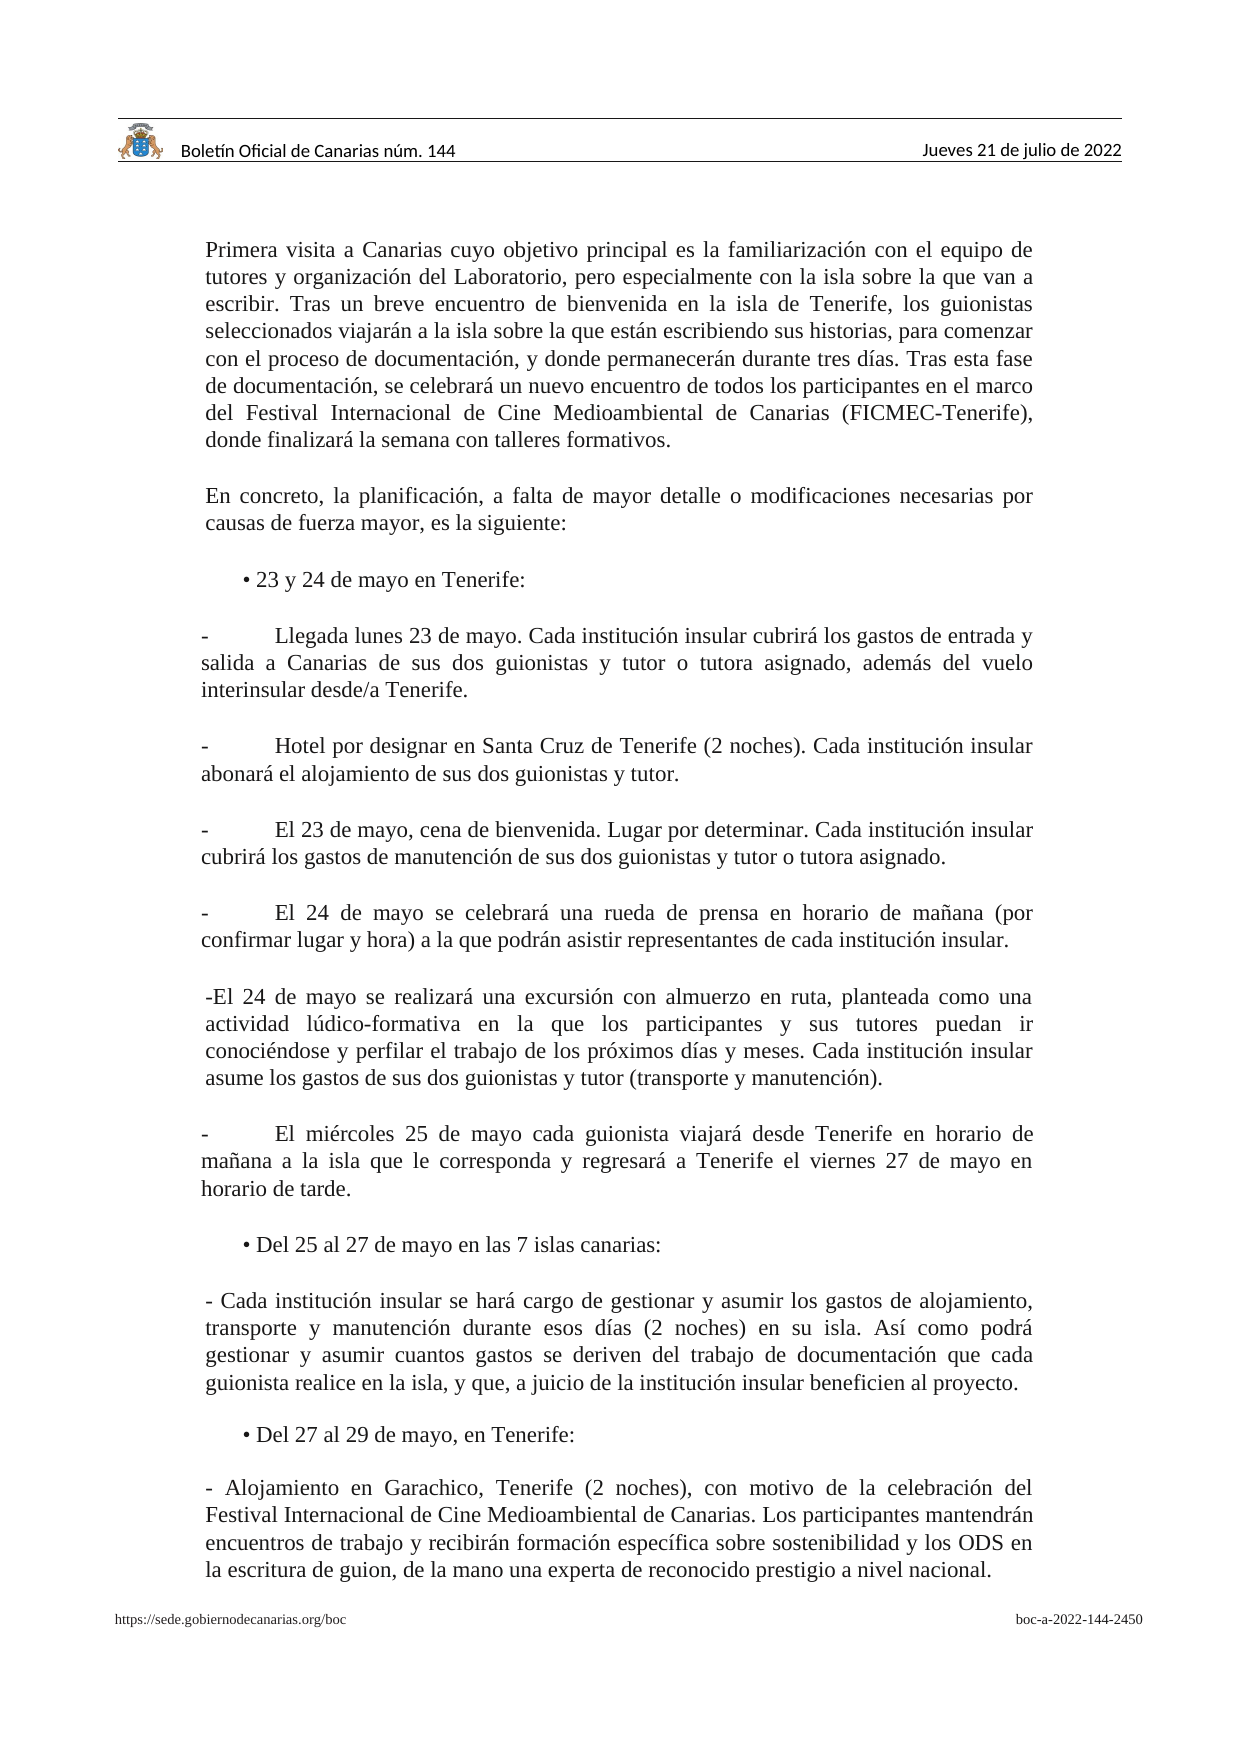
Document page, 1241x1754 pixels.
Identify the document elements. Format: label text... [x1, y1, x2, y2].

text -El 24 de mayo se realizará una excursión con almuerzo en ruta, planteada como una actividad lúdico-formativa en la que los participantes y sus tutores puedan ir conociéndose y perfilar el trabajo de los próximos días y meses. Cada institución insular asume los gastos de sus dos guionistas y tutor (transporte y manutención). [205, 983, 1034, 1090]
text • 23 y 24 de mayo en Tenerife: [242, 566, 1034, 592]
text - Alojamiento en Garachico, Tenerife (2 noches), con motivo de la celebración del Festival Internacional de Cine Medioambiental de Canarias. Los participantes mantendrán encuentros de trabajo y recibirán formación específica sobre sostenibilidad y los ODS en la escritura de guion, de la mano una experta de reconocido prestigio a nivel nacional. [205, 1474, 1034, 1582]
text - Cada institución insular se hará cargo de gestionar y asumir los gastos de alojamiento, transporte y manutención durante esos días (2 noches) en su isla. Así como podrá gestionar y asumir cuantos gastos se deriven del trabajo de documentación que cada guionista realice en la isla, y que, a juicio de la institución insular beneficien al proyecto. [205, 1287, 1034, 1395]
list El 23 de mayo, cena de bienvenida. Lugar por determinar. Cada institución insular cubrirá los gastos de manutención de sus dos guionistas y tutor o tutora asignado. [201, 816, 1034, 869]
text • Del 27 al 29 de mayo, en Tenerife: [242, 1422, 1034, 1448]
text • Del 25 al 27 de mayo en las 7 islas canarias: [242, 1231, 1034, 1257]
list El 24 de mayo se celebrará una rueda de prensa en horario de mañana (por confirmar lugar y hora) a la que podrán asistir representantes de cada institución insular. [201, 899, 1034, 953]
text En concreto, la planificación, a falta de mayor detalle o modificaciones necesarias por causas de fuerza mayor, es la siguiente: [205, 482, 1034, 536]
text Primera visita a Canarias cuyo objetivo principal es la familiarización con el equipo de tutores y organización del Laboratorio, pero especialmente con la isla sobre la que van a escribir. Tras un breve encuentro de bienvenida en la isla de Tenerife, los guionistas seleccionados viajarán a la isla sobre la que están escribiendo sus historias, para comenzar con el proceso de documentación, y donde permanecerán durante tres días. Tras esta fase de documentación, se celebrará un nuevo encuentro de todos los participantes en el marco del Festival Internacional de Cine Medioambiental de Canarias (FICMEC-Tenerife), donde finalizará la semana con talleres formativos. [205, 236, 1034, 452]
list Hotel por designar en Santa Cruz de Tenerife (2 noches). Cada institución insular abonará el alojamiento de sus dos guionistas y tutor. [201, 732, 1034, 786]
list El miércoles 25 de mayo cada guionista viajará desde Tenerife en horario de mañana a la isla que le corresponda y regresará a Tenerife el viernes 27 de mayo en horario de tarde. [201, 1120, 1034, 1201]
list Llegada lunes 23 de mayo. Cada institución insular cubrirá los gastos de entrada y salida a Canarias de sus dos guionistas y tutor o tutora asignado, además del vuelo interinsular desde/a Tenerife. [201, 622, 1034, 702]
